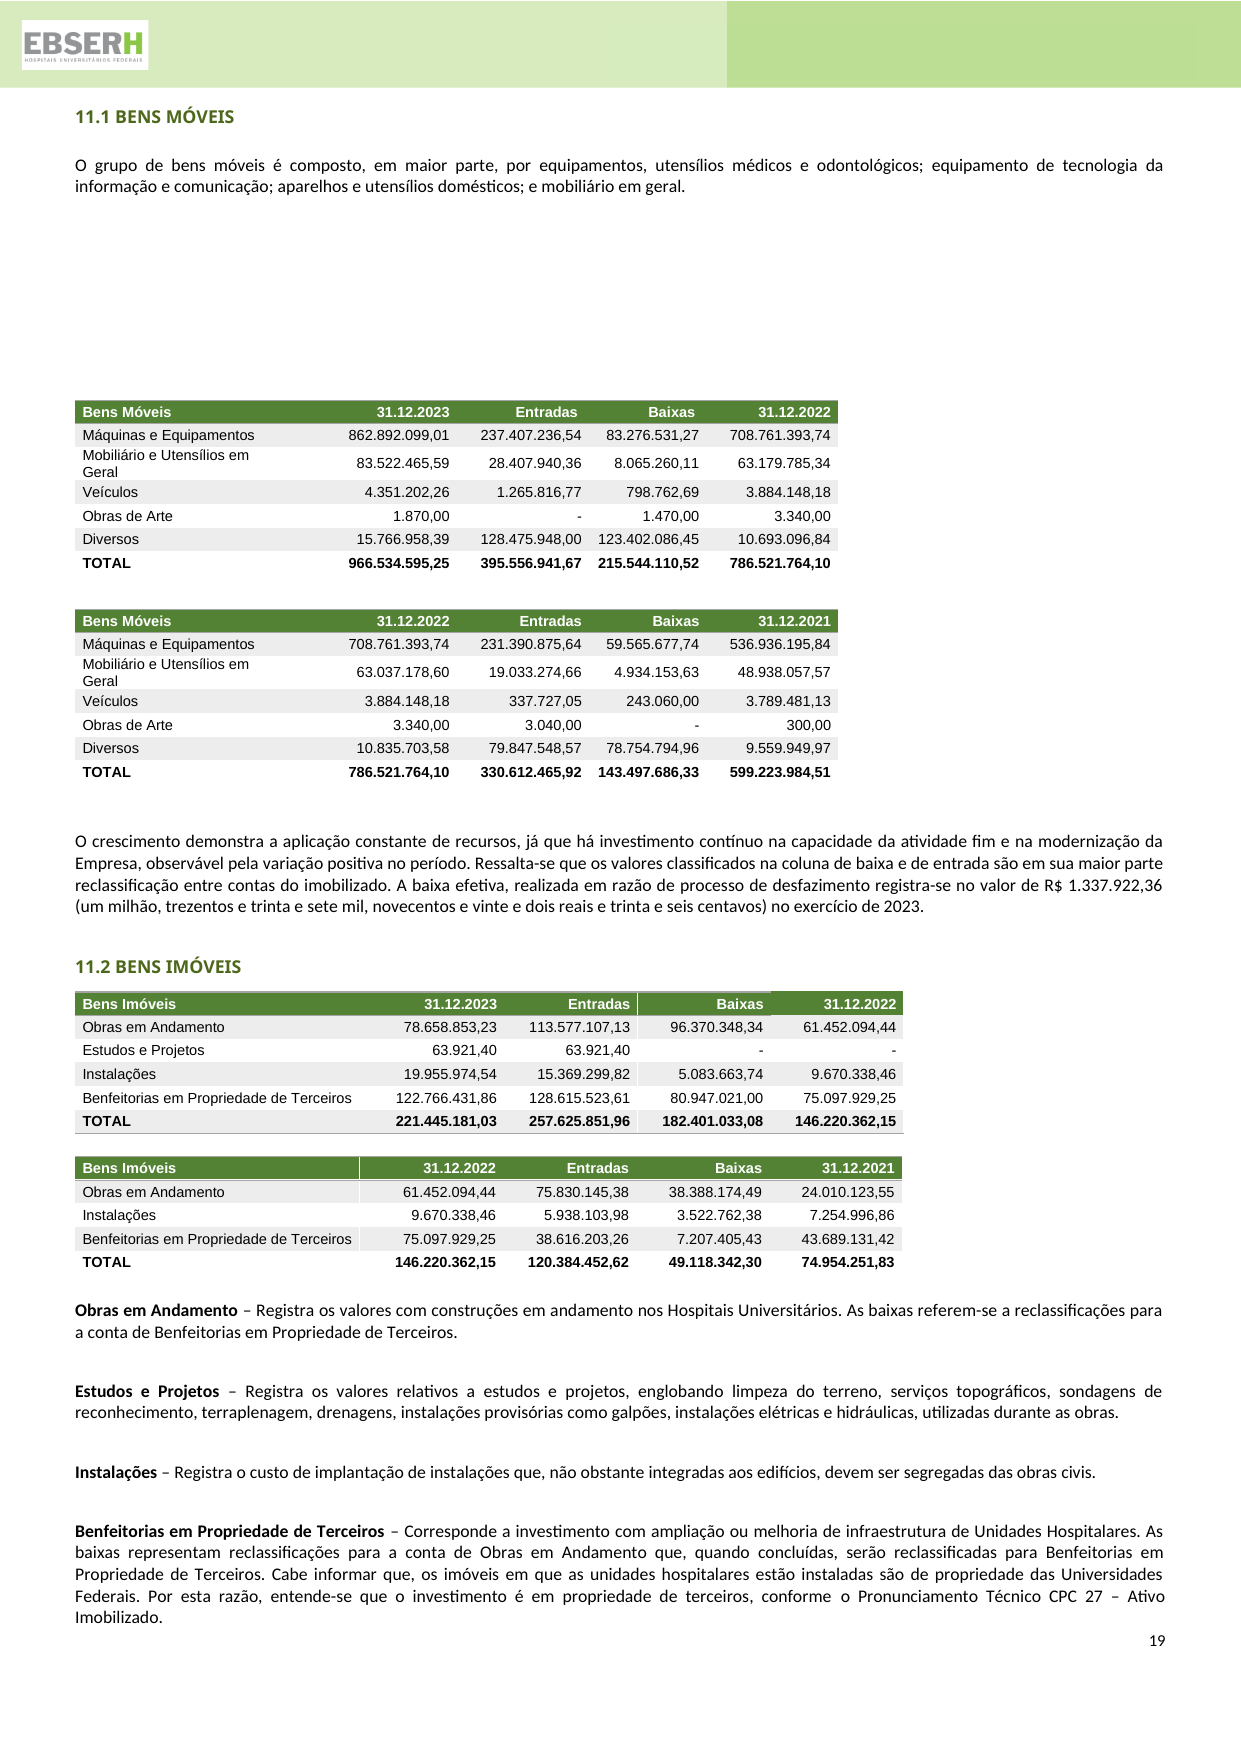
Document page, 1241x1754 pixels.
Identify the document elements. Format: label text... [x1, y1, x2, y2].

table_header Bens Imóveis [75, 1157, 359, 1179]
table_header 31.12.2022 [706, 401, 838, 423]
table_cell 7.254.996,86 [769, 1203, 902, 1227]
table_cell 221.445.181,03 [360, 1110, 504, 1133]
table_cell 146.220.362,15 [360, 1251, 503, 1274]
list Instalações – Registra o custo de implantação de instalações que, não obstante integradas aos edifícios, devem ser segregadas das obras civis. [75, 1461, 1165, 1482]
table_cell - [589, 713, 706, 737]
table_cell 79.847.548,57 [457, 737, 589, 760]
table_cell 708.761.393,74 [706, 424, 838, 447]
table_cell 10.835.703,58 [295, 737, 457, 760]
table_cell TOTAL [75, 1110, 360, 1133]
table_header Baixas [638, 993, 771, 1015]
table_cell 599.223.984,51 [706, 760, 838, 784]
table_cell 1.470,00 [589, 504, 706, 528]
table_cell 10.693.096,84 [706, 528, 838, 551]
table_cell 128.615.523,61 [504, 1086, 637, 1109]
table_cell 257.625.851,96 [504, 1110, 637, 1133]
table_cell 31.12.2021 [706, 610, 838, 632]
table_cell 128.475.948,00 [457, 528, 589, 551]
table_header 31.12.2023 [295, 401, 457, 423]
table_cell 24.010.123,55 [769, 1181, 902, 1203]
table_cell 78.754.794,96 [589, 737, 706, 760]
table_header 31.12.2022 [360, 1157, 503, 1179]
table_cell 113.577.107,13 [504, 1016, 637, 1039]
table_cell 3.522.762,38 [636, 1203, 769, 1227]
table_cell TOTAL [75, 760, 295, 784]
table_header 31.12.2021 [769, 1157, 902, 1179]
table_header Entradas [503, 1157, 636, 1179]
table_cell 1.265.816,77 [457, 480, 589, 504]
table_cell 49.118.342,30 [636, 1251, 769, 1274]
table_cell 9.670.338,46 [771, 1062, 903, 1086]
table_header Entradas [504, 993, 637, 1015]
table_cell Diversos [75, 528, 295, 551]
table_cell 7.207.405,43 [636, 1227, 769, 1251]
table_cell Máquinas e Equipamentos [75, 424, 295, 447]
table_cell TOTAL [75, 1251, 359, 1274]
list Benfeitorias em Propriedade de Terceiros – Corresponde a investimento com ampliação ou melhoria de infraestrutura de Unidades Hospitalares. As baixas representam reclassificações para a conta de Obras em Andamento que, quando concluídas, serão reclassificadas para Benfeitorias em Propriedade de Terceiros. Cabe informar que, os imóveis em que as unidades hospitalares estão instaladas são de propriedade das Universidades Federais. Por esta razão, entende-se que o investimento é em propriedade de terceiros, conforme o Pronunciamento Técnico CPC 27 – Ativo Imobilizado. [75, 1520, 1165, 1628]
table_cell 59.565.677,74 [589, 633, 706, 656]
table_cell 61.452.094,44 [771, 1015, 903, 1039]
table_cell 3.789.481,13 [706, 689, 838, 713]
table_cell 38.388.174,49 [636, 1181, 769, 1203]
text Estudos e Projetos – Registra os valores relativos a estudos e projetos, englobando limpeza do terreno, serviços topográficos, sondagens de reconhecimento, terraplenagem, drenagens, instalações provisórias como galpões, instalações elétricas e hidráulicas, utilizadas durante as obras. [75, 1380, 1165, 1423]
table_cell [706, 575, 838, 608]
table_cell [457, 575, 589, 608]
table_cell 3.340,00 [295, 713, 457, 737]
table_header Baixas [636, 1157, 769, 1179]
table_cell 78.658.853,23 [360, 1016, 504, 1039]
text O grupo de bens móveis é composto, em maior parte, por equipamentos, utensílios médicos e odontológicos; equipamento de tecnologia da informação e comunicação; aparelhos e utensílios domésticos; e mobiliário em geral. [75, 154, 1165, 197]
table_cell [589, 575, 706, 608]
table_cell 38.616.203,26 [503, 1227, 636, 1251]
table_cell 143.497.686,33 [589, 760, 706, 784]
table_cell 63.037.178,60 [295, 656, 457, 689]
table_cell 80.947.021,00 [638, 1086, 771, 1109]
table_cell 231.390.875,64 [457, 633, 589, 656]
table_cell 798.762,69 [589, 480, 706, 504]
table_cell Benfeitorias em Propriedade de Terceiros [75, 1086, 360, 1109]
table_cell TOTAL [75, 551, 295, 575]
table_cell 8.065.260,11 [589, 447, 706, 480]
table_cell 15.369.299,82 [504, 1062, 637, 1086]
table_cell 15.766.958,39 [295, 528, 457, 551]
table_cell 31.12.2022 [295, 610, 457, 632]
table_cell 395.556.941,67 [457, 551, 589, 575]
table_cell Diversos [75, 737, 295, 760]
table_header Bens Móveis [75, 401, 295, 423]
table_cell 19.033.274,66 [457, 656, 589, 689]
table_cell Veículos [75, 689, 295, 713]
table_header 31.12.2022 [771, 991, 903, 1015]
table_cell 83.522.465,59 [295, 447, 457, 480]
table_cell 75.830.145,38 [503, 1181, 636, 1203]
table_cell 182.401.033,08 [638, 1110, 771, 1133]
table_header Entradas [457, 401, 589, 423]
table_cell 786.521.764,10 [706, 551, 838, 575]
table_cell 43.689.131,42 [769, 1227, 902, 1251]
table_cell 9.559.949,97 [706, 737, 838, 760]
table_cell 3.884.148,18 [706, 480, 838, 504]
table_cell 786.521.764,10 [295, 760, 457, 784]
table_cell 74.954.251,83 [769, 1251, 902, 1274]
table_cell 63.179.785,34 [706, 447, 838, 480]
table_cell Mobiliário e Utensílios em Geral [75, 656, 295, 689]
table_cell [295, 575, 457, 608]
subtitle 11.1 BENS MÓVEIS [75, 104, 1165, 129]
table_cell 862.892.099,01 [295, 424, 457, 447]
table_cell Benfeitorias em Propriedade de Terceiros [75, 1227, 359, 1251]
table_cell 536.936.195,84 [706, 633, 838, 656]
table_cell 63.921,40 [504, 1039, 637, 1062]
text O crescimento demonstra a aplicação constante de recursos, já que há investimento contínuo na capacidade da atividade fim e na modernização da Empresa, observável pela variação positiva no período. Ressalta-se que os valores classificados na coluna de baixa e de entrada são em sua maior parte reclassificação entre contas do imobilizado. A baixa efetiva, realizada em razão de processo de desfazimento registra-se no valor de R$ 1.337.922,36 (um milhão, trezentos e trinta e sete mil, novecentos e vinte e dois reais e trinta e seis centavos) no exercício de 2023. [75, 831, 1165, 917]
table_cell 75.097.929,25 [771, 1086, 903, 1109]
table_cell Obras de Arte [75, 504, 295, 528]
table_cell Estudos e Projetos [75, 1039, 360, 1062]
table_cell 4.351.202,26 [295, 480, 457, 504]
table_cell 48.938.057,57 [706, 656, 838, 689]
table_cell - [638, 1039, 771, 1062]
table_cell 122.766.431,86 [360, 1086, 504, 1109]
list Obras em Andamento – Registra os valores com construções em andamento nos Hospitais Universitários. As baixas referem-se a reclassificações para a conta de Benfeitorias em Propriedade de Terceiros. [75, 1299, 1165, 1342]
table_cell 3.884.148,18 [295, 689, 457, 713]
table_cell 123.402.086,45 [589, 528, 706, 551]
table_cell Bens Móveis [75, 610, 295, 632]
table_cell 337.727,05 [457, 689, 589, 713]
table_cell 215.544.110,52 [589, 551, 706, 575]
table_cell 237.407.236,54 [457, 424, 589, 447]
table_header Bens Imóveis [75, 993, 360, 1015]
table_cell Máquinas e Equipamentos [75, 633, 295, 656]
table_cell 83.276.531,27 [589, 424, 706, 447]
table_cell 61.452.094,44 [360, 1181, 503, 1203]
table_cell 146.220.362,15 [771, 1110, 903, 1133]
table_cell - [771, 1039, 903, 1062]
table_cell 1.870,00 [295, 504, 457, 528]
table_cell Veículos [75, 480, 295, 504]
table_cell 75.097.929,25 [360, 1227, 503, 1251]
table_cell Obras em Andamento [75, 1016, 360, 1039]
table_cell 4.934.153,63 [589, 656, 706, 689]
table_cell 5.083.663,74 [638, 1062, 771, 1086]
table_cell Entradas [457, 610, 589, 632]
table_cell 3.340,00 [706, 504, 838, 528]
table_cell 966.534.595,25 [295, 551, 457, 575]
table_cell - [457, 504, 589, 528]
table_cell Baixas [589, 610, 706, 632]
table_cell Mobiliário e Utensílios em Geral [75, 447, 295, 480]
table_cell 3.040,00 [457, 713, 589, 737]
table_cell Instalações [75, 1203, 359, 1227]
subtitle 11.2 BENS IMÓVEIS [75, 955, 1165, 979]
table_cell 300,00 [706, 713, 838, 737]
table_cell [75, 575, 295, 608]
table_cell 96.370.348,34 [638, 1016, 771, 1039]
table_header 31.12.2023 [360, 993, 504, 1015]
table_cell Instalações [75, 1062, 360, 1086]
table_cell 243.060,00 [589, 689, 706, 713]
table_cell 63.921,40 [360, 1039, 504, 1062]
table_cell 330.612.465,92 [457, 760, 589, 784]
table_cell Obras em Andamento [75, 1181, 359, 1203]
table_cell 5.938.103,98 [503, 1203, 636, 1227]
table_cell 9.670.338,46 [360, 1203, 503, 1227]
table_cell 19.955.974,54 [360, 1062, 504, 1086]
table_cell 120.384.452,62 [503, 1251, 636, 1274]
table_header Baixas [589, 401, 706, 423]
table_cell 708.761.393,74 [295, 633, 457, 656]
table_cell Obras de Arte [75, 713, 295, 737]
table_cell 28.407.940,36 [457, 447, 589, 480]
